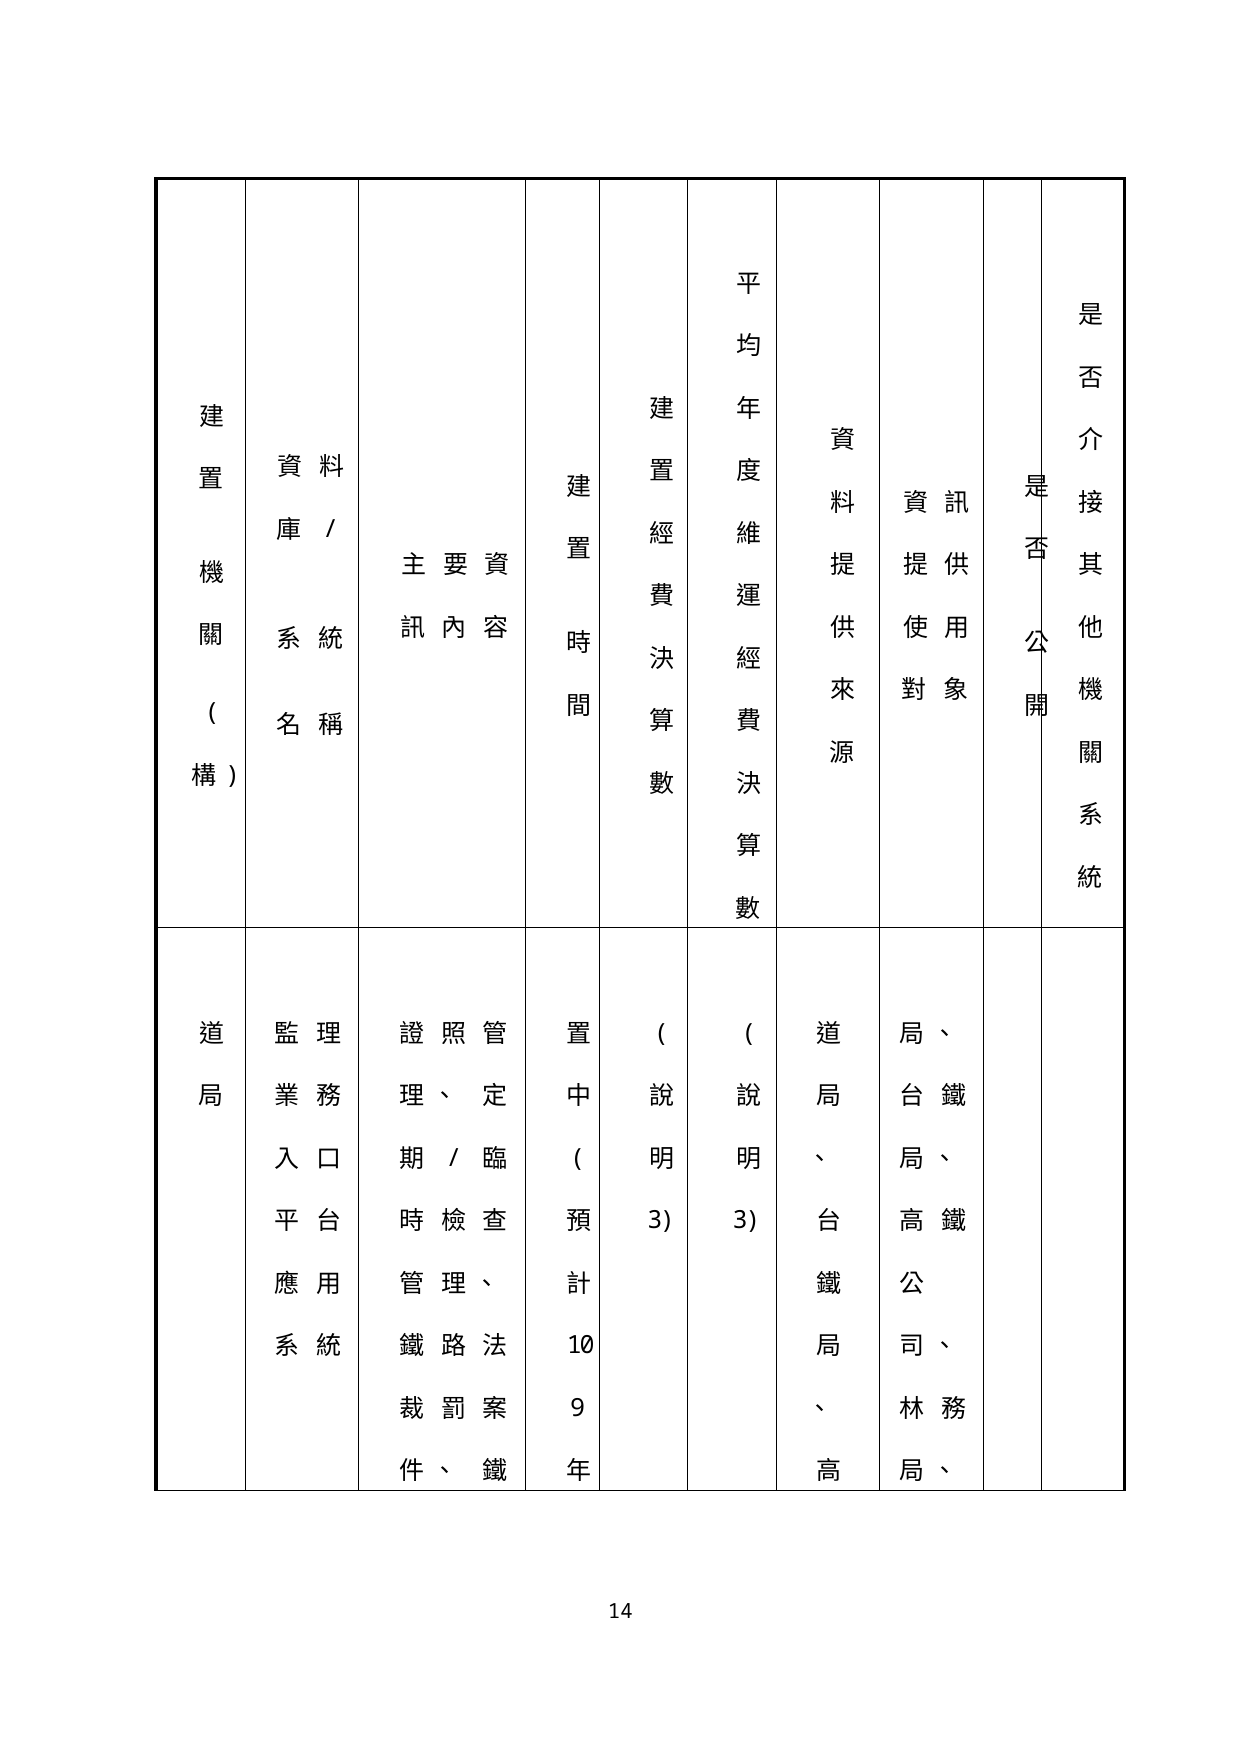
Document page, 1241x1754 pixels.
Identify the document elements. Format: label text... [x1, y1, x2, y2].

table_header 建置 時間 [526, 180, 599, 927]
table_cell 局、台鐵局、高鐵公司、林務局、 [880, 928, 983, 1490]
table_cell 置中 (預計109年 [526, 928, 599, 1490]
table_cell 否 [984, 928, 1041, 1490]
table_cell 證照管理、定期/臨時檢查管理、鐵路法裁罰案件、鐵 [359, 928, 525, 1490]
table_header 是否 公開 [984, 180, 1041, 927]
table_cell 道局、台鐵局、高 [777, 928, 879, 1490]
table_header 建置 經費 決算數 [600, 180, 687, 927]
table_header 資料庫/ 系統 名稱 [246, 180, 358, 927]
table_header 平均年度維運經費決算數 [688, 180, 776, 927]
table_cell 監理業務入口平台應用系統 [246, 928, 358, 1490]
table_header 主要資訊內容 [359, 180, 525, 927]
table_cell 否 [1042, 928, 1123, 1490]
table_header 資料提供來源 [777, 180, 879, 927]
table_header 是否介接其他機關系統 [1042, 180, 1123, 927]
table_cell - (說明3) [600, 928, 687, 1490]
table_header 建置 機關 (構) [158, 180, 245, 927]
table_header 資訊提供使用對象 [880, 180, 983, 927]
table_cell - (說明3) [688, 928, 776, 1490]
table_cell 道局 [158, 928, 245, 1490]
